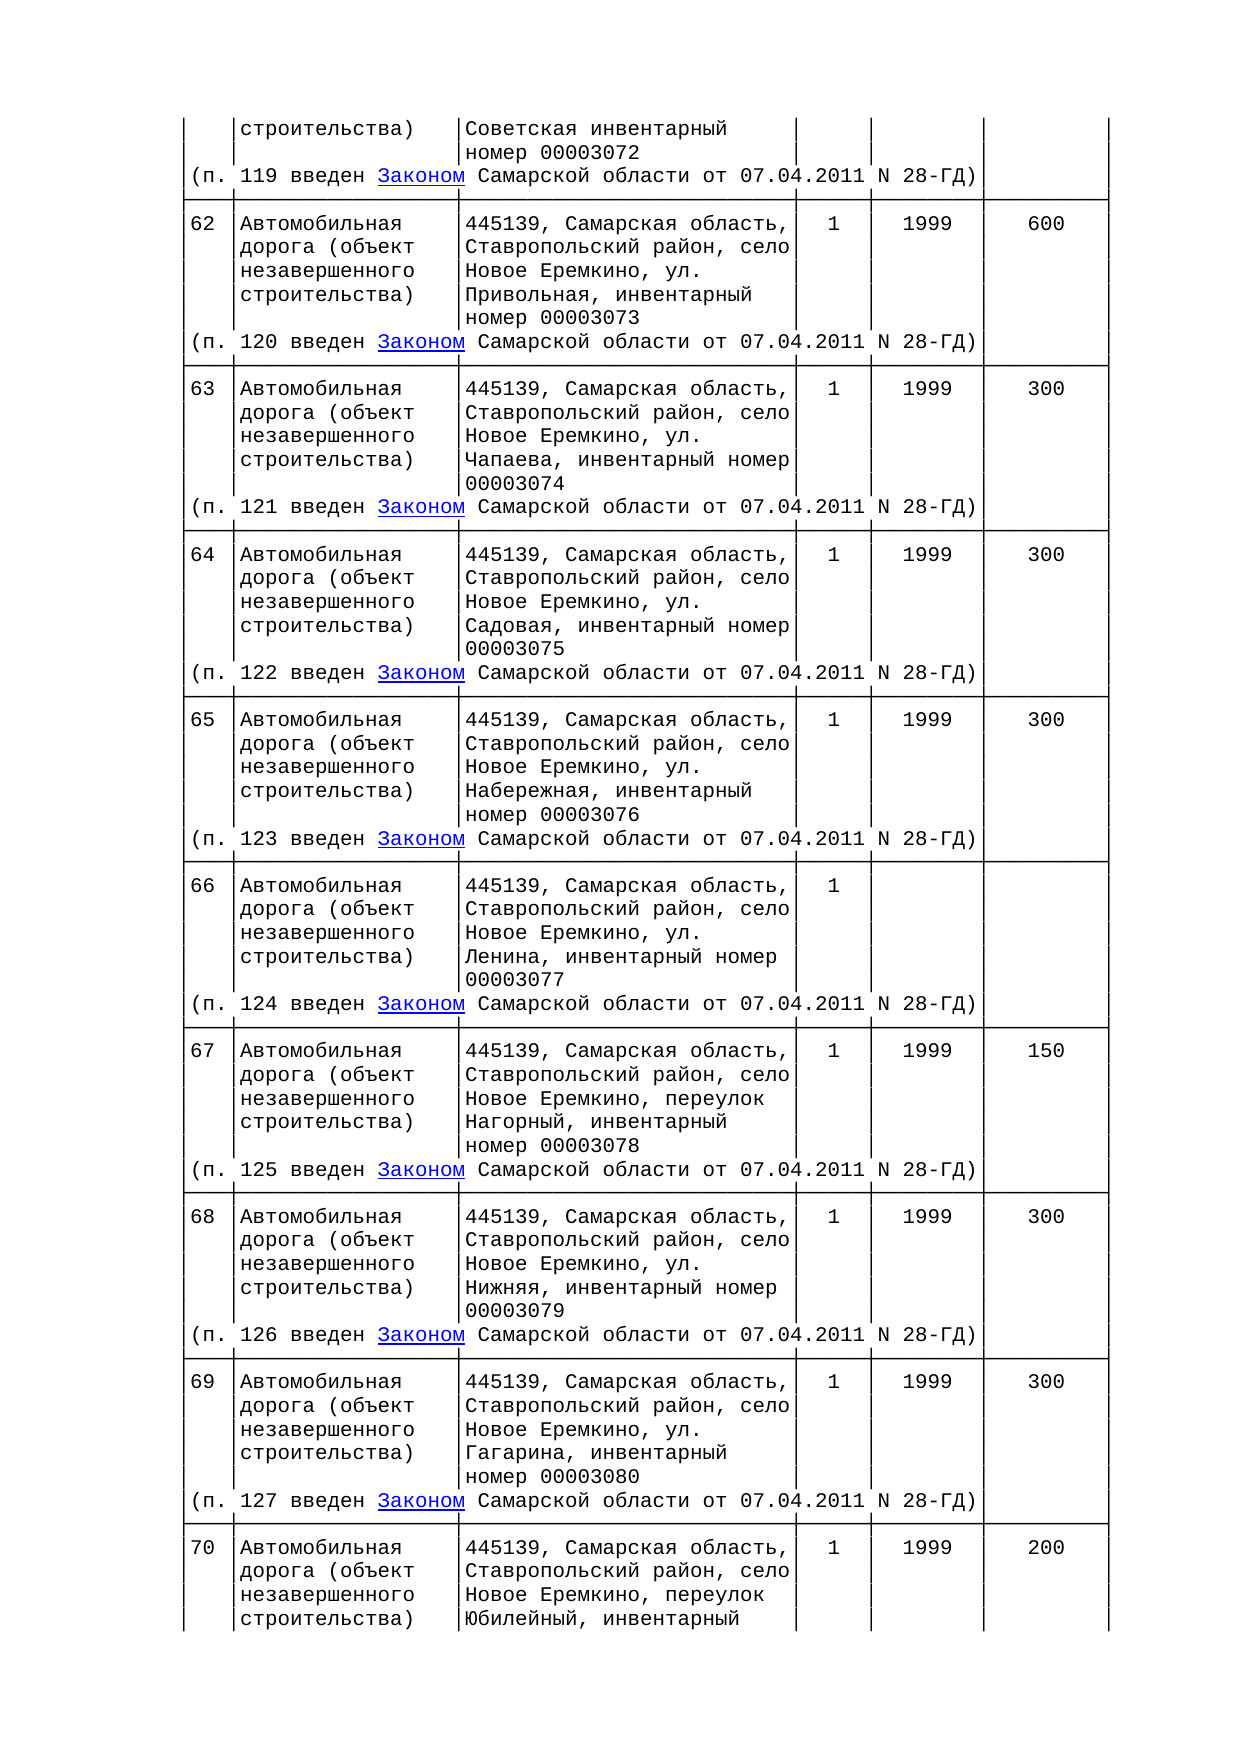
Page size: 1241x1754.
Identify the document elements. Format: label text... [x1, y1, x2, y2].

text │ │ │номер 00003076 │ │ │ │ [797, 804, 871, 827]
text │ │ │номер 00003076 │ │ │ │ [984, 804, 1108, 827]
text │ │строительства) │Нижняя, инвентарный номер │ │ │ │ [797, 1277, 871, 1300]
text │ │незавершенного │Новое Еремкино, ул. │ │ │ │ [177, 260, 1152, 284]
text │ │строительства) │Юбилейный, инвентарный │ │ │ │ [984, 1608, 1108, 1631]
text │(п. 124 введен Законом Самарской области от 07.04.2011 N 28-ГД)│ │ [177, 993, 1152, 1017]
text │ │незавершенного │Новое Еремкино, ул. │ │ │ │ [872, 1419, 983, 1442]
text │ │строительства) │Садовая, инвентарный номер│ │ │ │ [797, 615, 871, 638]
text │66 │Автомобильная │445139, Самарская область,│ 1 │ │ │ [797, 875, 871, 898]
text │ │ │номер 00003076 │ │ │ │ [184, 804, 233, 827]
text │(п. 123 введен Законом Самарской области от 07.04.2011 N 28-ГД)│ │ [177, 827, 1152, 851]
text │ │строительства) │Привольная, инвентарный │ │ │ │ [234, 284, 458, 307]
text │ │ │00003075 │ │ │ │ [177, 638, 1152, 662]
text │ │строительства) │Привольная, инвентарный │ │ │ │ [797, 284, 871, 307]
text │66 │Автомобильная │445139, Самарская область,│ 1 │ │ │ [984, 875, 1108, 898]
text │ │ │номер 00003080 │ │ │ │ [459, 1466, 796, 1489]
text │ │строительства) │Ленина, инвентарный номер │ │ │ │ [459, 946, 796, 969]
text │ │строительства) │Нагорный, инвентарный │ │ │ │ [177, 1111, 1152, 1135]
text │ │ │номер 00003076 │ │ │ │ [1109, 804, 1152, 827]
text │66 │Автомобильная │445139, Самарская область,│ 1 │ │ │ [872, 875, 983, 898]
text │ │незавершенного │Новое Еремкино, переулок │ │ │ │ [184, 1088, 233, 1111]
text │(п. 120 введен Законом Самарской области от 07.04.2011 N 28-ГД)│ │ [184, 331, 983, 354]
text │(п. 127 введен Законом Самарской области от 07.04.2011 N 28-ГД)│ │ [177, 1489, 1152, 1513]
text │ │ │00003074 │ │ │ │ [1109, 473, 1152, 496]
text │ │строительства) │Ленина, инвентарный номер │ │ │ │ [872, 946, 983, 969]
text ├───┼─────────────────┼──────────────────────────┼─────┼────────┼─────────┤ [177, 520, 1152, 544]
text │(п. 119 введен Законом Самарской области от 07.04.2011 N 28-ГД)│ │ [177, 165, 1152, 189]
text │ │строительства) │Ленина, инвентарный номер │ │ │ │ [234, 946, 458, 969]
text │ │строительства) │Нижняя, инвентарный номер │ │ │ │ [459, 1277, 796, 1300]
text │(п. 122 введен Законом Самарской области от 07.04.2011 N 28-ГД)│ │ [177, 662, 1152, 686]
text │ │строительства) │Привольная, инвентарный │ │ │ │ [184, 284, 233, 307]
text │ │строительства) │Садовая, инвентарный номер│ │ │ │ [872, 615, 983, 638]
text │ │незавершенного │Новое Еремкино, ул. │ │ │ │ [984, 1419, 1108, 1442]
text │64 │Автомобильная │445139, Самарская область,│ 1 │ 1999 │ 300 │ [459, 544, 796, 567]
text ├───┼─────────────────┼──────────────────────────┼─────┼────────┼─────────┤ [459, 1359, 796, 1371]
text │ │строительства) │Юбилейный, инвентарный │ │ │ │ [459, 1608, 796, 1631]
text │(п. 126 введен Законом Самарской области от 07.04.2011 N 28-ГД)│ │ [177, 1324, 1152, 1348]
text │ │незавершенного │Новое Еремкино, ул. │ │ │ │ [459, 1419, 796, 1442]
text │62 │Автомобильная │445139, Самарская область,│ 1 │ 1999 │ 600 │ [984, 213, 1108, 236]
text │ │дорога (объект │Ставропольский район, село│ │ │ │ [184, 733, 233, 757]
text │ │незавершенного │Новое Еремкино, ул. │ │ │ │ [1109, 1419, 1152, 1442]
text ├───┼─────────────────┼──────────────────────────┼─────┼────────┼─────────┤ [177, 1182, 1152, 1206]
text │ │дорога (объект │Ставропольский район, село│ │ │ │ [177, 236, 1152, 260]
text │ │строительства) │Нижняя, инвентарный номер │ │ │ │ [234, 1277, 458, 1300]
text │ │ │00003074 │ │ │ │ [459, 473, 796, 496]
text │ │ │номер 00003080 │ │ │ │ [797, 1466, 871, 1489]
text │68 │Автомобильная │445139, Самарская область,│ 1 │ 1999 │ 300 │ [459, 1206, 796, 1229]
text │68 │Автомобильная │445139, Самарская область,│ 1 │ 1999 │ 300 │ [234, 1206, 458, 1229]
text │ │дорога (объект │Ставропольский район, село│ │ │ │ [177, 1395, 1152, 1419]
text │68 │Автомобильная │445139, Самарская область,│ 1 │ 1999 │ 300 │ [872, 1206, 983, 1229]
text │ │дорога (объект │Ставропольский район, село│ │ │ │ [872, 402, 983, 426]
text │ │незавершенного │Новое Еремкино, ул. │ │ │ │ [177, 591, 1152, 615]
text │ │дорога (объект │Ставропольский район, село│ │ │ │ [184, 402, 233, 426]
text ├───┼─────────────────┼──────────────────────────┼─────┼────────┼─────────┤ [459, 697, 796, 709]
text │62 │Автомобильная │445139, Самарская область,│ 1 │ 1999 │ 600 │ [459, 213, 796, 236]
text ├───┼─────────────────┼──────────────────────────┼─────┼────────┼─────────┤ [234, 1359, 458, 1371]
text │(п. 125 введен Законом Самарской области от 07.04.2011 N 28-ГД)│ │ [177, 1158, 1152, 1182]
text ├───┼─────────────────┼──────────────────────────┼─────┼────────┼─────────┤ [459, 1017, 796, 1027]
text │70 │Автомобильная │445139, Самарская область,│ 1 │ 1999 │ 200 │ [797, 1537, 871, 1561]
text │ │строительства) │Садовая, инвентарный номер│ │ │ │ [234, 615, 458, 638]
text │ │дорога (объект │Ставропольский район, село│ │ │ │ [177, 1064, 1152, 1088]
text │ │незавершенного │Новое Еремкино, переулок │ │ │ │ [234, 1088, 458, 1111]
text │ │строительства) │Нижняя, инвентарный номер │ │ │ │ [184, 1277, 233, 1300]
text │66 │Автомобильная │445139, Самарская область,│ 1 │ │ │ [234, 875, 458, 898]
text │(п. 120 введен Законом Самарской области от 07.04.2011 N 28-ГД)│ │ [984, 331, 1108, 354]
text │ │строительства) │Привольная, инвентарный │ │ │ │ [984, 284, 1108, 307]
text │ │ │номер 00003076 │ │ │ │ [459, 804, 796, 827]
text │63 │Автомобильная │445139, Самарская область,│ 1 │ 1999 │ 300 │ [177, 378, 1152, 402]
text │ │незавершенного │Новое Еремкино, переулок │ │ │ │ [459, 1088, 796, 1111]
text │ │незавершенного │Новое Еремкино, ул. │ │ │ │ [797, 1419, 871, 1442]
text │ │ │номер 00003072 │ │ │ │ [1109, 142, 1152, 165]
text ├───┼─────────────────┼──────────────────────────┼─────┼────────┼─────────┤ [177, 189, 1152, 213]
text │ │строительства) │Садовая, инвентарный номер│ │ │ │ [984, 615, 1108, 638]
text ├───┼─────────────────┼──────────────────────────┼─────┼────────┼─────────┤ [459, 686, 796, 696]
text │ │строительства) │Нижняя, инвентарный номер │ │ │ │ [984, 1277, 1108, 1300]
text │ │ │номер 00003076 │ │ │ │ [872, 804, 983, 827]
text │ │незавершенного │Новое Еремкино, переулок │ │ │ │ [872, 1088, 983, 1111]
text ├───┼─────────────────┼──────────────────────────┼─────┼────────┼─────────┤ [234, 697, 458, 709]
text │ │строительства) │Садовая, инвентарный номер│ │ │ │ [184, 615, 233, 638]
text │66 │Автомобильная │445139, Самарская область,│ 1 │ │ │ [184, 875, 233, 898]
text │ │дорога (объект │Ставропольский район, село│ │ │ │ [984, 402, 1108, 426]
text │ │дорога (объект │Ставропольский район, село│ │ │ │ [984, 733, 1108, 757]
text │ │ │номер 00003072 │ │ │ │ [234, 142, 458, 165]
text ├───┼─────────────────┼──────────────────────────┼─────┼────────┼─────────┤ [459, 1028, 796, 1040]
text │ │дорога (объект │Ставропольский район, село│ │ │ │ [177, 898, 1152, 922]
text │ │дорога (объект │Ставропольский район, село│ │ │ │ [872, 733, 983, 757]
text │ │дорога (объект │Ставропольский район, село│ │ │ │ [797, 733, 871, 757]
text │ │ │00003079 │ │ │ │ [177, 1300, 1152, 1324]
text ├───┼─────────────────┼──────────────────────────┼─────┼────────┼─────────┤ [177, 1513, 1152, 1537]
text │ │дорога (объект │Ставропольский район, село│ │ │ │ [234, 402, 458, 426]
text │ │незавершенного │Новое Еремкино, ул. │ │ │ │ [234, 1419, 458, 1442]
text │ │ │номер 00003078 │ │ │ │ [184, 1135, 233, 1158]
text │ │ │номер 00003072 │ │ │ │ [184, 142, 233, 165]
text ├───┼─────────────────┼──────────────────────────┼─────┼────────┼─────────┤ [234, 1017, 458, 1027]
text │ │ │номер 00003080 │ │ │ │ [1109, 1466, 1152, 1489]
text │ │ │00003074 │ │ │ │ [797, 473, 871, 496]
text │(п. 121 введен Законом Самарской области от 07.04.2011 N 28-ГД)│ │ [177, 496, 1152, 520]
text │ │ │номер 00003078 │ │ │ │ [234, 1135, 458, 1158]
text │64 │Автомобильная │445139, Самарская область,│ 1 │ 1999 │ 300 │ [872, 544, 983, 567]
text │ │ │номер 00003080 │ │ │ │ [872, 1466, 983, 1489]
text ├───┼─────────────────┼──────────────────────────┼─────┼────────┼─────────┤ [234, 686, 458, 696]
text │68 │Автомобильная │445139, Самарская область,│ 1 │ 1999 │ 300 │ [797, 1206, 871, 1229]
text │62 │Автомобильная │445139, Самарская область,│ 1 │ 1999 │ 600 │ [797, 213, 871, 236]
text │ │ │номер 00003078 │ │ │ │ [459, 1135, 796, 1158]
text │ │ │00003074 │ │ │ │ [184, 473, 233, 496]
text │ │дорога (объект │Ставропольский район, село│ │ │ │ [459, 733, 796, 757]
text │ │дорога (объект │Ставропольский район, село│ │ │ │ [459, 402, 796, 426]
text │ │строительства) │Юбилейный, инвентарный │ │ │ │ [872, 1608, 983, 1631]
text │ │строительства) │Ленина, инвентарный номер │ │ │ │ [184, 946, 233, 969]
text │ │строительства) │Юбилейный, инвентарный │ │ │ │ [797, 1608, 871, 1631]
text ├───┼─────────────────┼──────────────────────────┼─────┼────────┼─────────┤ [177, 851, 1152, 875]
text │ │ │номер 00003078 │ │ │ │ [984, 1135, 1108, 1158]
text │ │ │номер 00003073 │ │ │ │ [177, 307, 1152, 331]
text ├───┼─────────────────┼──────────────────────────┼─────┼────────┼─────────┤ [177, 354, 1152, 378]
text │ │строительства) │Советская инвентарный │ │ │ │ [177, 118, 1152, 142]
text │ │строительства) │Привольная, инвентарный │ │ │ │ [872, 284, 983, 307]
text │ │незавершенного │Новое Еремкино, ул. │ │ │ │ [177, 757, 1152, 780]
text │ │ │00003074 │ │ │ │ [872, 473, 983, 496]
text │69 │Автомобильная │445139, Самарская область,│ 1 │ 1999 │ 300 │ [177, 1371, 1152, 1395]
text │67 │Автомобильная │445139, Самарская область,│ 1 │ 1999 │ 150 │ [177, 1040, 1152, 1064]
text │62 │Автомобильная │445139, Самарская область,│ 1 │ 1999 │ 600 │ [234, 213, 458, 236]
text │ │незавершенного │Новое Еремкино, ул. │ │ │ │ [177, 922, 1152, 946]
text │ │ │номер 00003078 │ │ │ │ [872, 1135, 983, 1158]
text │ │ │номер 00003078 │ │ │ │ [797, 1135, 871, 1158]
text │ │строительства) │Чапаева, инвентарный номер│ │ │ │ [177, 449, 1152, 473]
text │ │дорога (объект │Ставропольский район, село│ │ │ │ [234, 733, 458, 757]
text │70 │Автомобильная │445139, Самарская область,│ 1 │ 1999 │ 200 │ [459, 1537, 796, 1561]
text │64 │Автомобильная │445139, Самарская область,│ 1 │ 1999 │ 300 │ [797, 544, 871, 567]
text │ │строительства) │Юбилейный, инвентарный │ │ │ │ [184, 1608, 233, 1631]
text │64 │Автомобильная │445139, Самарская область,│ 1 │ 1999 │ 300 │ [984, 544, 1108, 567]
text │ │строительства) │Юбилейный, инвентарный │ │ │ │ [1109, 1608, 1152, 1631]
text │70 │Автомобильная │445139, Самарская область,│ 1 │ 1999 │ 200 │ [872, 1537, 983, 1561]
text │ │незавершенного │Новое Еремкино, ул. │ │ │ │ [184, 1419, 233, 1442]
text │ │дорога (объект │Ставропольский район, село│ │ │ │ [177, 567, 1152, 591]
text │ │ │номер 00003078 │ │ │ │ [1109, 1135, 1152, 1158]
text │ │незавершенного │Новое Еремкино, переулок │ │ │ │ [797, 1088, 871, 1111]
text │ │ │номер 00003072 │ │ │ │ [797, 142, 871, 165]
text ├───┼─────────────────┼──────────────────────────┼─────┼────────┼─────────┤ [234, 1348, 458, 1358]
text │ │дорога (объект │Ставропольский район, село│ │ │ │ [177, 1561, 1152, 1584]
text │ │ │номер 00003072 │ │ │ │ [459, 142, 796, 165]
text │70 │Автомобильная │445139, Самарская область,│ 1 │ 1999 │ 200 │ [234, 1537, 458, 1561]
text │68 │Автомобильная │445139, Самарская область,│ 1 │ 1999 │ 300 │ [984, 1206, 1108, 1229]
text │ │ │номер 00003076 │ │ │ │ [234, 804, 458, 827]
text ├───┼─────────────────┼──────────────────────────┼─────┼────────┼─────────┤ [234, 1028, 458, 1040]
text │ │строительства) │Набережная, инвентарный │ │ │ │ [177, 780, 1152, 804]
text │ │ │00003077 │ │ │ │ [177, 969, 1152, 993]
text │62 │Автомобильная │445139, Самарская область,│ 1 │ 1999 │ 600 │ [872, 213, 983, 236]
text │ │незавершенного │Новое Еремкино, ул. │ │ │ │ [177, 1253, 1152, 1277]
text │66 │Автомобильная │445139, Самарская область,│ 1 │ │ │ [459, 875, 796, 898]
text │ │незавершенного │Новое Еремкино, переулок │ │ │ │ [984, 1088, 1108, 1111]
text │ │ │номер 00003072 │ │ │ │ [984, 142, 1108, 165]
text │ │строительства) │Ленина, инвентарный номер │ │ │ │ [797, 946, 871, 969]
text │70 │Автомобильная │445139, Самарская область,│ 1 │ 1999 │ 200 │ [984, 1537, 1108, 1561]
text │ │строительства) │Гагарина, инвентарный │ │ │ │ [177, 1442, 1152, 1466]
text │ │дорога (объект │Ставропольский район, село│ │ │ │ [177, 1229, 1152, 1253]
text ├───┼─────────────────┼──────────────────────────┼─────┼────────┼─────────┤ [459, 1348, 796, 1358]
text │ │ │номер 00003080 │ │ │ │ [984, 1466, 1108, 1489]
text │ │незавершенного │Новое Еремкино, ул. │ │ │ │ [177, 426, 1152, 449]
text │ │незавершенного │Новое Еремкино, переулок │ │ │ │ [177, 1584, 1152, 1608]
text │ │строительства) │Садовая, инвентарный номер│ │ │ │ [459, 615, 796, 638]
text │64 │Автомобильная │445139, Самарская область,│ 1 │ 1999 │ 300 │ [234, 544, 458, 567]
text │ │строительства) │Нижняя, инвентарный номер │ │ │ │ [872, 1277, 983, 1300]
text │ │ │номер 00003072 │ │ │ │ [872, 142, 983, 165]
text │ │строительства) │Юбилейный, инвентарный │ │ │ │ [234, 1608, 458, 1631]
text │ │ │00003074 │ │ │ │ [234, 473, 458, 496]
text │ │ │номер 00003080 │ │ │ │ [184, 1466, 233, 1489]
text │65 │Автомобильная │445139, Самарская область,│ 1 │ 1999 │ 300 │ [177, 709, 1152, 733]
text │ │ │номер 00003080 │ │ │ │ [234, 1466, 458, 1489]
text │ │дорога (объект │Ставропольский район, село│ │ │ │ [797, 402, 871, 426]
text │ │строительства) │Привольная, инвентарный │ │ │ │ [459, 284, 796, 307]
text │ │строительства) │Ленина, инвентарный номер │ │ │ │ [984, 946, 1108, 969]
text │ │ │00003074 │ │ │ │ [984, 473, 1108, 496]
